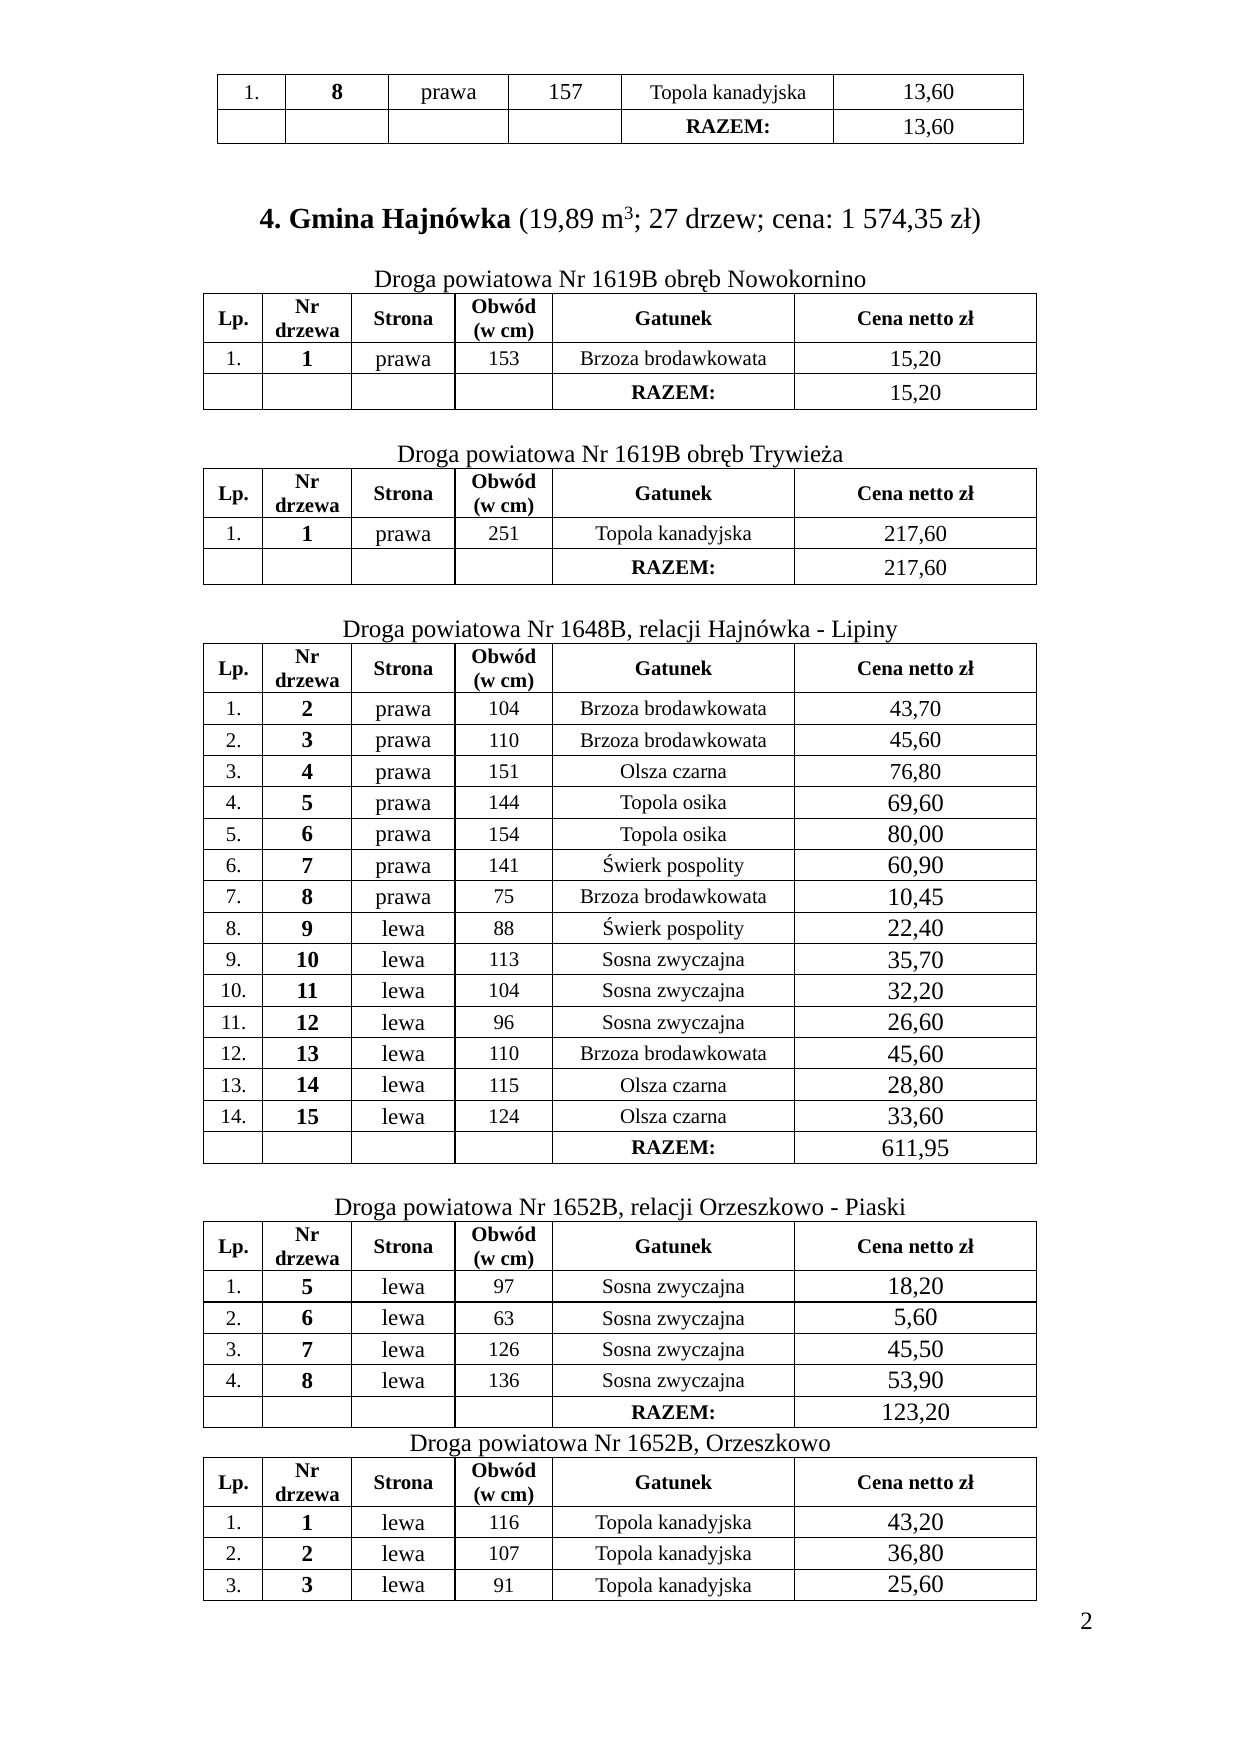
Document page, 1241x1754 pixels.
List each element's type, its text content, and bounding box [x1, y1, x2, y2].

table_cell lewa [352, 913, 454, 943]
table_cell 1 [263, 343, 351, 373]
table_cell 217,60 [795, 518, 1036, 548]
table_cell 7 [263, 1334, 351, 1364]
table_cell 11 [263, 975, 351, 1006]
table_cell 6 [263, 1303, 351, 1333]
table_cell 157 [509, 75, 621, 108]
table_cell 10,45 [795, 881, 1036, 912]
table_cell 251 [456, 518, 552, 548]
table_cell prawa [352, 693, 454, 723]
table_header Cena netto zł [795, 1222, 1036, 1270]
table_cell 5,60 [795, 1303, 1036, 1333]
table_cell Olsza czarna [553, 1101, 794, 1131]
table_cell 154 [456, 819, 552, 849]
table_cell 36,80 [795, 1538, 1036, 1568]
table_cell [509, 110, 621, 143]
table_header Gatunek [553, 469, 794, 517]
table_cell lewa [352, 1570, 454, 1600]
table_cell 115 [456, 1069, 552, 1100]
table_cell Sosna zwyczajna [553, 1334, 794, 1364]
table_cell 2. [204, 1303, 262, 1333]
table_cell 11. [204, 1007, 262, 1037]
table_cell 53,90 [795, 1365, 1036, 1396]
table_cell 9 [263, 913, 351, 943]
table_header Nr drzewa [263, 1458, 351, 1506]
table_cell 75 [456, 881, 552, 912]
table_header Lp. [204, 1222, 262, 1270]
table_cell 4. [204, 1365, 262, 1396]
table_cell 217,60 [795, 549, 1036, 584]
table_cell [204, 549, 262, 584]
table_cell [456, 1132, 552, 1162]
table_cell 5. [204, 819, 262, 849]
table_cell Sosna zwyczajna [553, 1303, 794, 1333]
list Droga powiatowa Nr 1652B, relacji Orzeszkowo - Piaski [148, 1192, 1093, 1221]
table_cell [456, 1397, 552, 1427]
table_cell 15 [263, 1101, 351, 1131]
table_cell Świerk pospolity [553, 913, 794, 943]
table_cell lewa [352, 1303, 454, 1333]
table_cell prawa [352, 725, 454, 755]
table_cell 45,50 [795, 1334, 1036, 1364]
table_cell 10 [263, 944, 351, 974]
table_cell 12 [263, 1007, 351, 1037]
table_cell prawa [352, 343, 454, 373]
table_header Gatunek [553, 1222, 794, 1270]
table_cell 5 [263, 787, 351, 817]
table_cell 3 [263, 725, 351, 755]
table_cell 3. [204, 1570, 262, 1600]
table_cell Brzoza brodawkowata [553, 881, 794, 912]
table_cell 28,80 [795, 1069, 1036, 1100]
table_cell [218, 110, 285, 143]
table_cell lewa [352, 1271, 454, 1301]
table_cell 7. [204, 881, 262, 912]
table_cell 8 [286, 75, 388, 108]
table_cell 153 [456, 343, 552, 373]
table_cell 88 [456, 913, 552, 943]
table_cell 2 [263, 1538, 351, 1568]
table_cell 1. [204, 693, 262, 723]
table_header Obwód (w cm) [456, 1222, 552, 1270]
table_cell 97 [456, 1271, 552, 1301]
table_cell 110 [456, 1038, 552, 1068]
table_cell 124 [456, 1101, 552, 1131]
table_header Gatunek [553, 1458, 794, 1506]
table_cell 43,20 [795, 1507, 1036, 1537]
table_cell [352, 549, 454, 584]
table_cell 6 [263, 819, 351, 849]
table_cell 32,20 [795, 975, 1036, 1006]
table_cell 13,60 [834, 110, 1023, 143]
table_cell [263, 1132, 351, 1162]
table_cell [263, 374, 351, 409]
table_header Lp. [204, 1458, 262, 1506]
table_cell 5 [263, 1271, 351, 1301]
list Droga powiatowa Nr 1648B, relacji Hajnówka - Lipiny [148, 614, 1093, 643]
table_cell [352, 374, 454, 409]
table_cell 22,40 [795, 913, 1036, 943]
table_cell 1. [204, 518, 262, 548]
table_header Nr drzewa [263, 1222, 351, 1270]
table_header Strona [352, 469, 454, 517]
table_cell Świerk pospolity [553, 850, 794, 880]
table_cell Sosna zwyczajna [553, 1271, 794, 1301]
table_cell 113 [456, 944, 552, 974]
table_cell [456, 549, 552, 584]
table_cell 45,60 [795, 1038, 1036, 1068]
table_header Strona [352, 1458, 454, 1506]
table_cell Topola kanadyjska [553, 1507, 794, 1537]
table_cell 15,20 [795, 374, 1036, 409]
table_cell 45,60 [795, 725, 1036, 755]
table_cell 1 [263, 1507, 351, 1537]
table_cell 13,60 [834, 75, 1023, 108]
table_header Strona [352, 644, 454, 692]
table_cell prawa [352, 850, 454, 880]
table_cell Topola osika [553, 787, 794, 817]
table_cell [263, 1397, 351, 1427]
table_cell 2. [204, 725, 262, 755]
table_cell Topola kanadyjska [553, 1538, 794, 1568]
table_cell [352, 1397, 454, 1427]
table_cell 144 [456, 787, 552, 817]
table_cell 63 [456, 1303, 552, 1333]
table_cell 136 [456, 1365, 552, 1396]
table_cell 1. [204, 343, 262, 373]
table_cell 91 [456, 1570, 552, 1600]
table_cell 1. [204, 1507, 262, 1537]
table_cell [263, 549, 351, 584]
table_cell 7 [263, 850, 351, 880]
table_header Lp. [204, 294, 262, 342]
table_header Nr drzewa [263, 644, 351, 692]
table_cell RAZEM: [553, 1132, 794, 1162]
table_cell 69,60 [795, 787, 1036, 817]
table_cell lewa [352, 1069, 454, 1100]
table_cell prawa [352, 787, 454, 817]
table_header Nr drzewa [263, 469, 351, 517]
table_header Cena netto zł [795, 644, 1036, 692]
table_cell Sosna zwyczajna [553, 1365, 794, 1396]
table_cell lewa [352, 1038, 454, 1068]
table_cell 141 [456, 850, 552, 880]
table_cell lewa [352, 944, 454, 974]
table_cell 3. [204, 1334, 262, 1364]
table_cell 104 [456, 975, 552, 1006]
list Droga powiatowa Nr 1619B obręb Nowokornino [148, 264, 1093, 293]
table_header Gatunek [553, 644, 794, 692]
table_cell RAZEM: [553, 374, 794, 409]
table_cell Topola kanadyjska [553, 1570, 794, 1600]
table_cell 1. [204, 1271, 262, 1301]
table_cell 43,70 [795, 693, 1036, 723]
table_header Obwód (w cm) [456, 294, 552, 342]
table_header Cena netto zł [795, 294, 1036, 342]
list Droga powiatowa Nr 1619B obręb Trywieża [148, 439, 1093, 468]
table_cell prawa [352, 756, 454, 786]
table_cell 4. [204, 787, 262, 817]
table_cell 26,60 [795, 1007, 1036, 1037]
table_cell lewa [352, 1507, 454, 1537]
table_header Nr drzewa [263, 294, 351, 342]
table_cell Olsza czarna [553, 756, 794, 786]
table_cell RAZEM: [553, 1397, 794, 1427]
table_cell Brzoza brodawkowata [553, 693, 794, 723]
table_cell Topola osika [553, 819, 794, 849]
table_header Gatunek [553, 294, 794, 342]
table_cell 116 [456, 1507, 552, 1537]
table_header Obwód (w cm) [456, 644, 552, 692]
table_cell 3 [263, 1570, 351, 1600]
table_cell 60,90 [795, 850, 1036, 880]
table_cell 13 [263, 1038, 351, 1068]
table_header Lp. [204, 644, 262, 692]
table_header Obwód (w cm) [456, 1458, 552, 1506]
table_cell 13. [204, 1069, 262, 1100]
table_header Lp. [204, 469, 262, 517]
table_cell 14. [204, 1101, 262, 1131]
table_cell 126 [456, 1334, 552, 1364]
text 4. Gmina Hajnówka (19,89 m3; 27 drzew; cena: 1 574,35 zł) [148, 202, 1093, 235]
table_cell 1. [218, 75, 285, 108]
table_cell 123,20 [795, 1397, 1036, 1427]
table_cell 76,80 [795, 756, 1036, 786]
table_cell 15,20 [795, 343, 1036, 373]
table_cell Olsza czarna [553, 1069, 794, 1100]
table_cell 14 [263, 1069, 351, 1100]
table_cell 96 [456, 1007, 552, 1037]
table_cell Sosna zwyczajna [553, 975, 794, 1006]
table_cell 35,70 [795, 944, 1036, 974]
table_cell Topola kanadyjska [553, 518, 794, 548]
list Droga powiatowa Nr 1652B, Orzeszkowo [148, 1428, 1093, 1457]
table_cell prawa [352, 819, 454, 849]
table_cell Sosna zwyczajna [553, 1007, 794, 1037]
table_cell 151 [456, 756, 552, 786]
table_cell 80,00 [795, 819, 1036, 849]
table_cell [389, 110, 508, 143]
table_cell RAZEM: [622, 110, 833, 143]
table_cell Brzoza brodawkowata [553, 1038, 794, 1068]
table_cell 6. [204, 850, 262, 880]
table_cell 12. [204, 1038, 262, 1068]
table_cell 1 [263, 518, 351, 548]
table_header Strona [352, 294, 454, 342]
table_cell [204, 1132, 262, 1162]
table_cell 104 [456, 693, 552, 723]
table_cell 8 [263, 881, 351, 912]
table_cell lewa [352, 1007, 454, 1037]
table_cell 18,20 [795, 1271, 1036, 1301]
table_cell 8 [263, 1365, 351, 1396]
table_cell [456, 374, 552, 409]
table_cell lewa [352, 1101, 454, 1131]
table_cell lewa [352, 975, 454, 1006]
table_header Strona [352, 1222, 454, 1270]
table_cell 2. [204, 1538, 262, 1568]
table_cell 10. [204, 975, 262, 1006]
table_cell 611,95 [795, 1132, 1036, 1162]
table_header Cena netto zł [795, 1458, 1036, 1506]
table_cell 25,60 [795, 1570, 1036, 1600]
table_cell lewa [352, 1538, 454, 1568]
table_header Obwód (w cm) [456, 469, 552, 517]
table_cell lewa [352, 1334, 454, 1364]
table_cell 2 [263, 693, 351, 723]
table_cell RAZEM: [553, 549, 794, 584]
table_cell 8. [204, 913, 262, 943]
table_cell 3. [204, 756, 262, 786]
table_cell 107 [456, 1538, 552, 1568]
table_cell [286, 110, 388, 143]
table_cell prawa [352, 518, 454, 548]
table_cell [352, 1132, 454, 1162]
table_cell 4 [263, 756, 351, 786]
table_cell Sosna zwyczajna [553, 944, 794, 974]
table_cell [204, 1397, 262, 1427]
table_cell prawa [389, 75, 508, 108]
table_cell lewa [352, 1365, 454, 1396]
table_header Cena netto zł [795, 469, 1036, 517]
table_cell Topola kanadyjska [622, 75, 833, 108]
table_cell 110 [456, 725, 552, 755]
table_cell Brzoza brodawkowata [553, 725, 794, 755]
table_cell [204, 374, 262, 409]
table_cell Brzoza brodawkowata [553, 343, 794, 373]
table_cell prawa [352, 881, 454, 912]
table_cell 9. [204, 944, 262, 974]
table_cell 33,60 [795, 1101, 1036, 1131]
